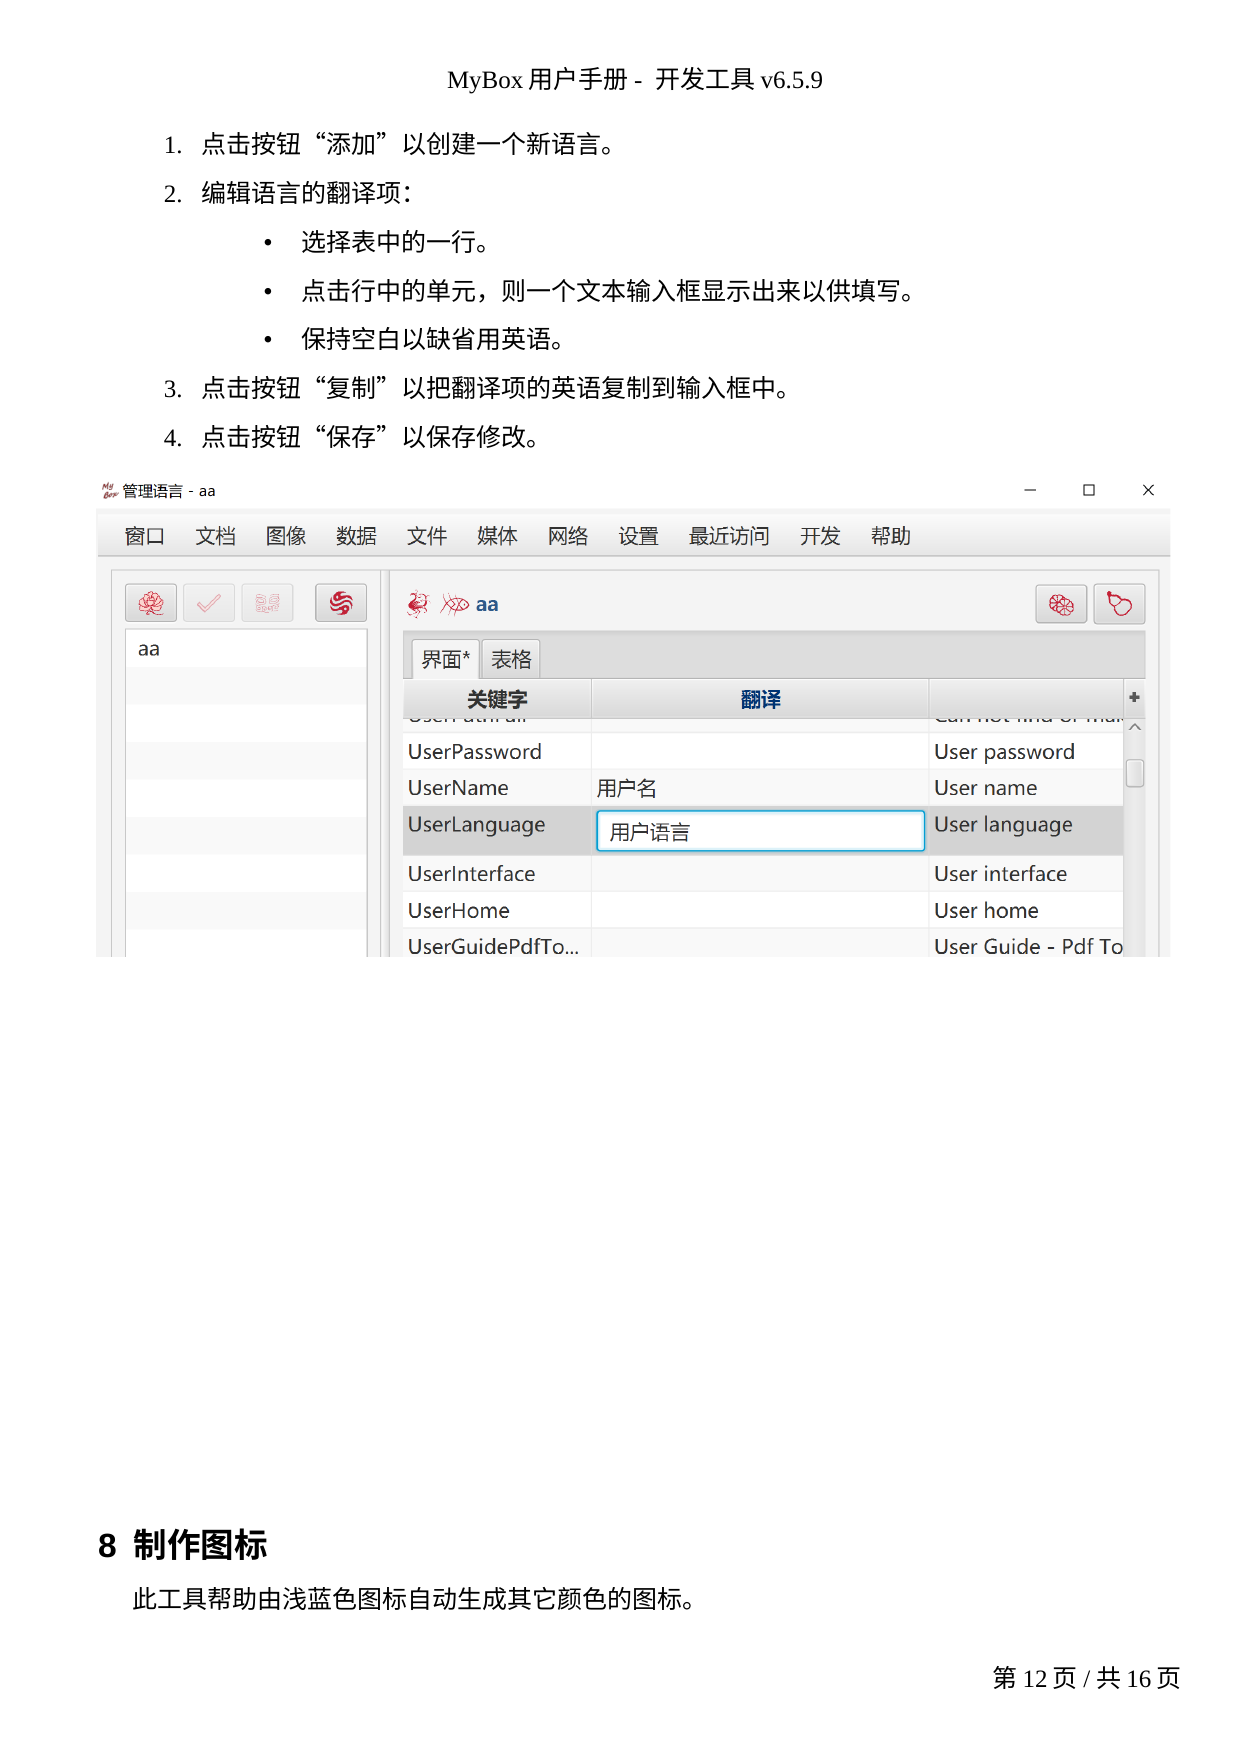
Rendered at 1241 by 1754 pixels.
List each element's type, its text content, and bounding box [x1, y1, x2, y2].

list 点击按钮“复制”以把翻译项的英语复制到输入框中。 [163, 368, 1181, 405]
list 点击行中的单元，则一个文本输入框显示出来以供填写。 [263, 271, 1181, 307]
list 选择表中的一行。 [263, 222, 1181, 258]
picture [96, 478, 1171, 957]
list 编辑语言的翻译项： [163, 173, 1181, 210]
list 点击按钮“保存”以保存修改。 [163, 417, 1181, 453]
list 点击按钮“添加”以创建一个新语言。 [163, 125, 1181, 161]
list 保持空白以缺省用英语。 [263, 320, 1181, 356]
text 此工具帮助由浅蓝色图标自动生成其它颜色的图标。 [88, 1579, 1181, 1616]
subtitle 制作图标 [88, 1518, 1181, 1567]
